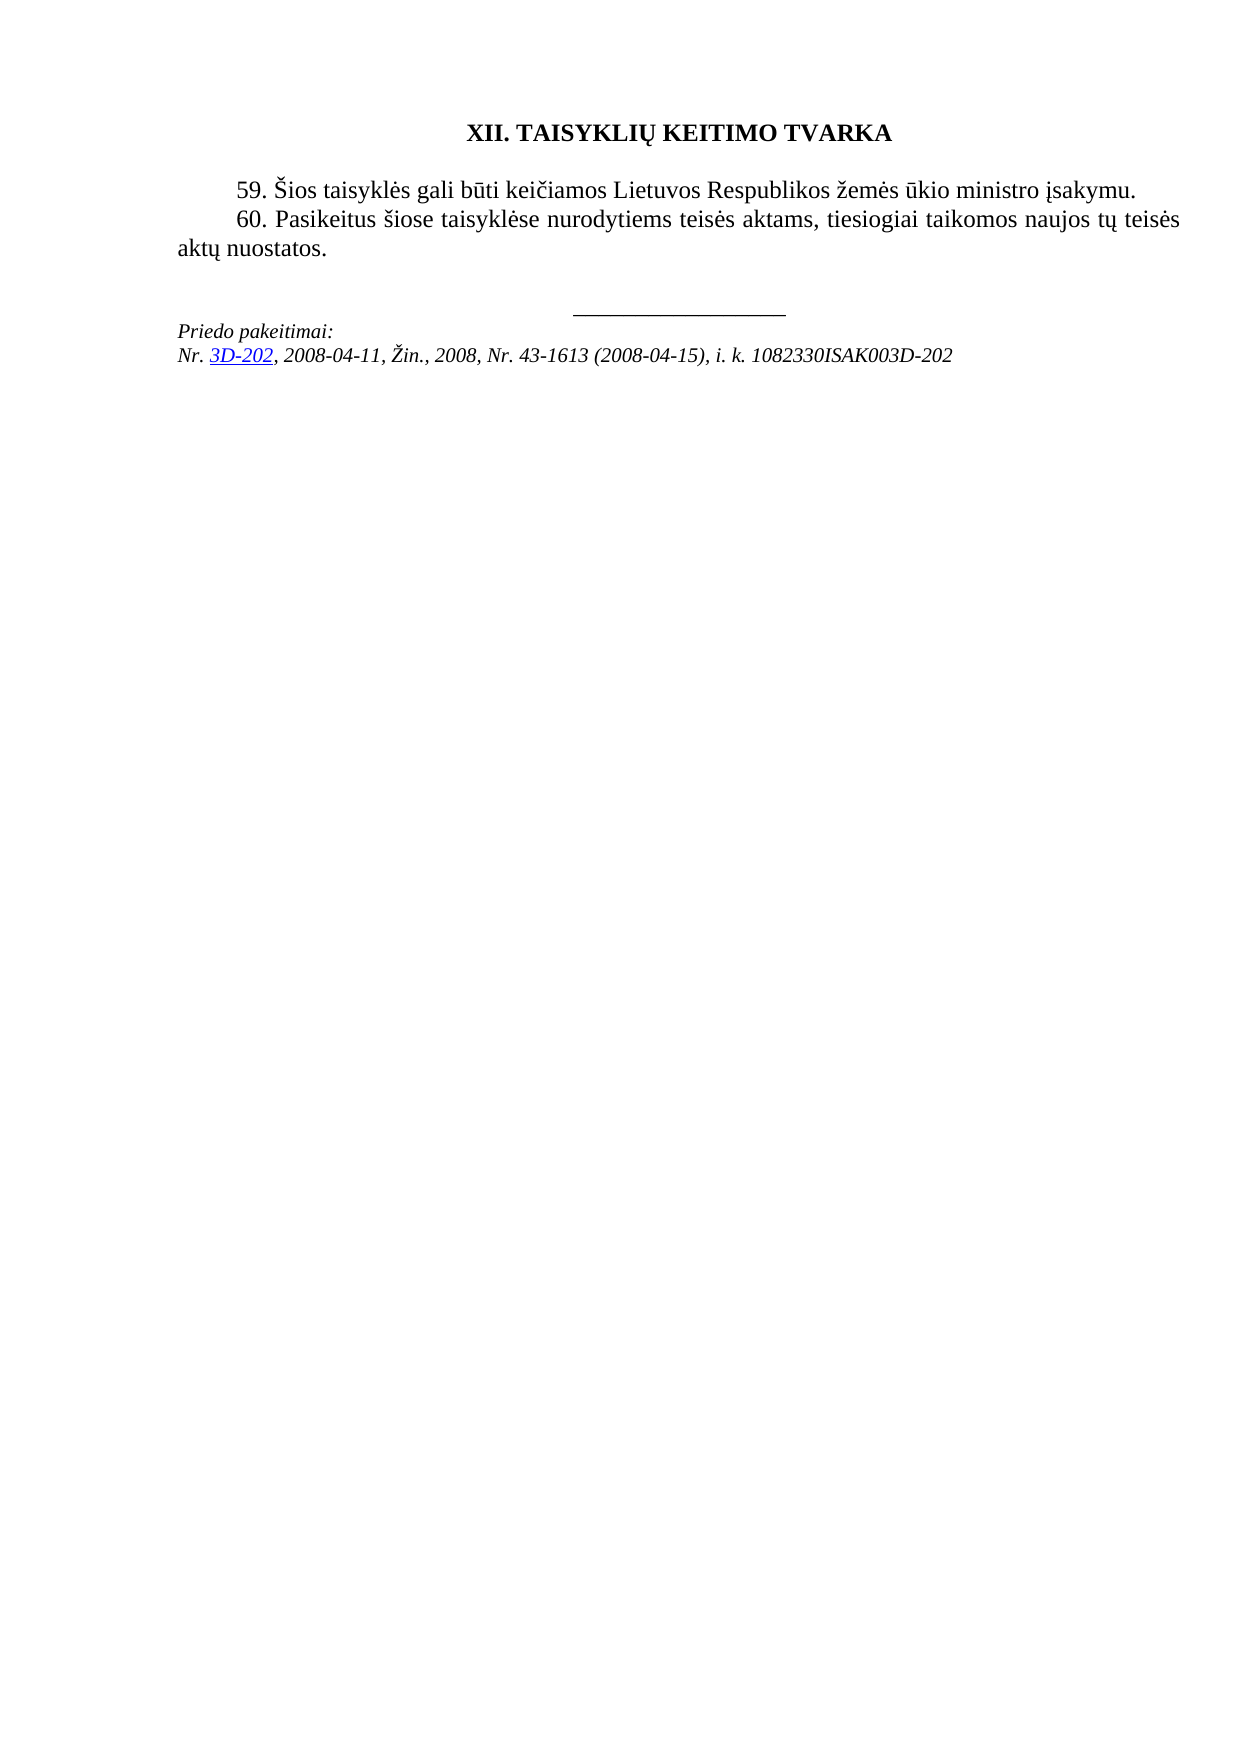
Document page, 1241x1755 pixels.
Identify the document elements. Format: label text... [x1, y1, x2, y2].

text XII. TAISYKLIŲ KEITIMO TVARKA [177, 118, 1181, 147]
text 60. Pasikeitus šiose taisyklėse nurodytiems teisės aktams, tiesiogiai taikomos naujos tų teisės aktų nuostatos. [177, 204, 1181, 262]
text 59. Šios taisyklės gali būti keičiamos Lietuvos Respublikos žemės ūkio ministro įsakymu. [177, 176, 1181, 204]
text Nr. 3D-202, 2008-04-11, Žin., 2008, Nr. 43-1613 (2008-04-15), i. k. 1082330ISAK003D-202 [177, 343, 1181, 367]
text _________________ [177, 291, 1181, 319]
text Priedo pakeitimai: [177, 319, 1181, 343]
